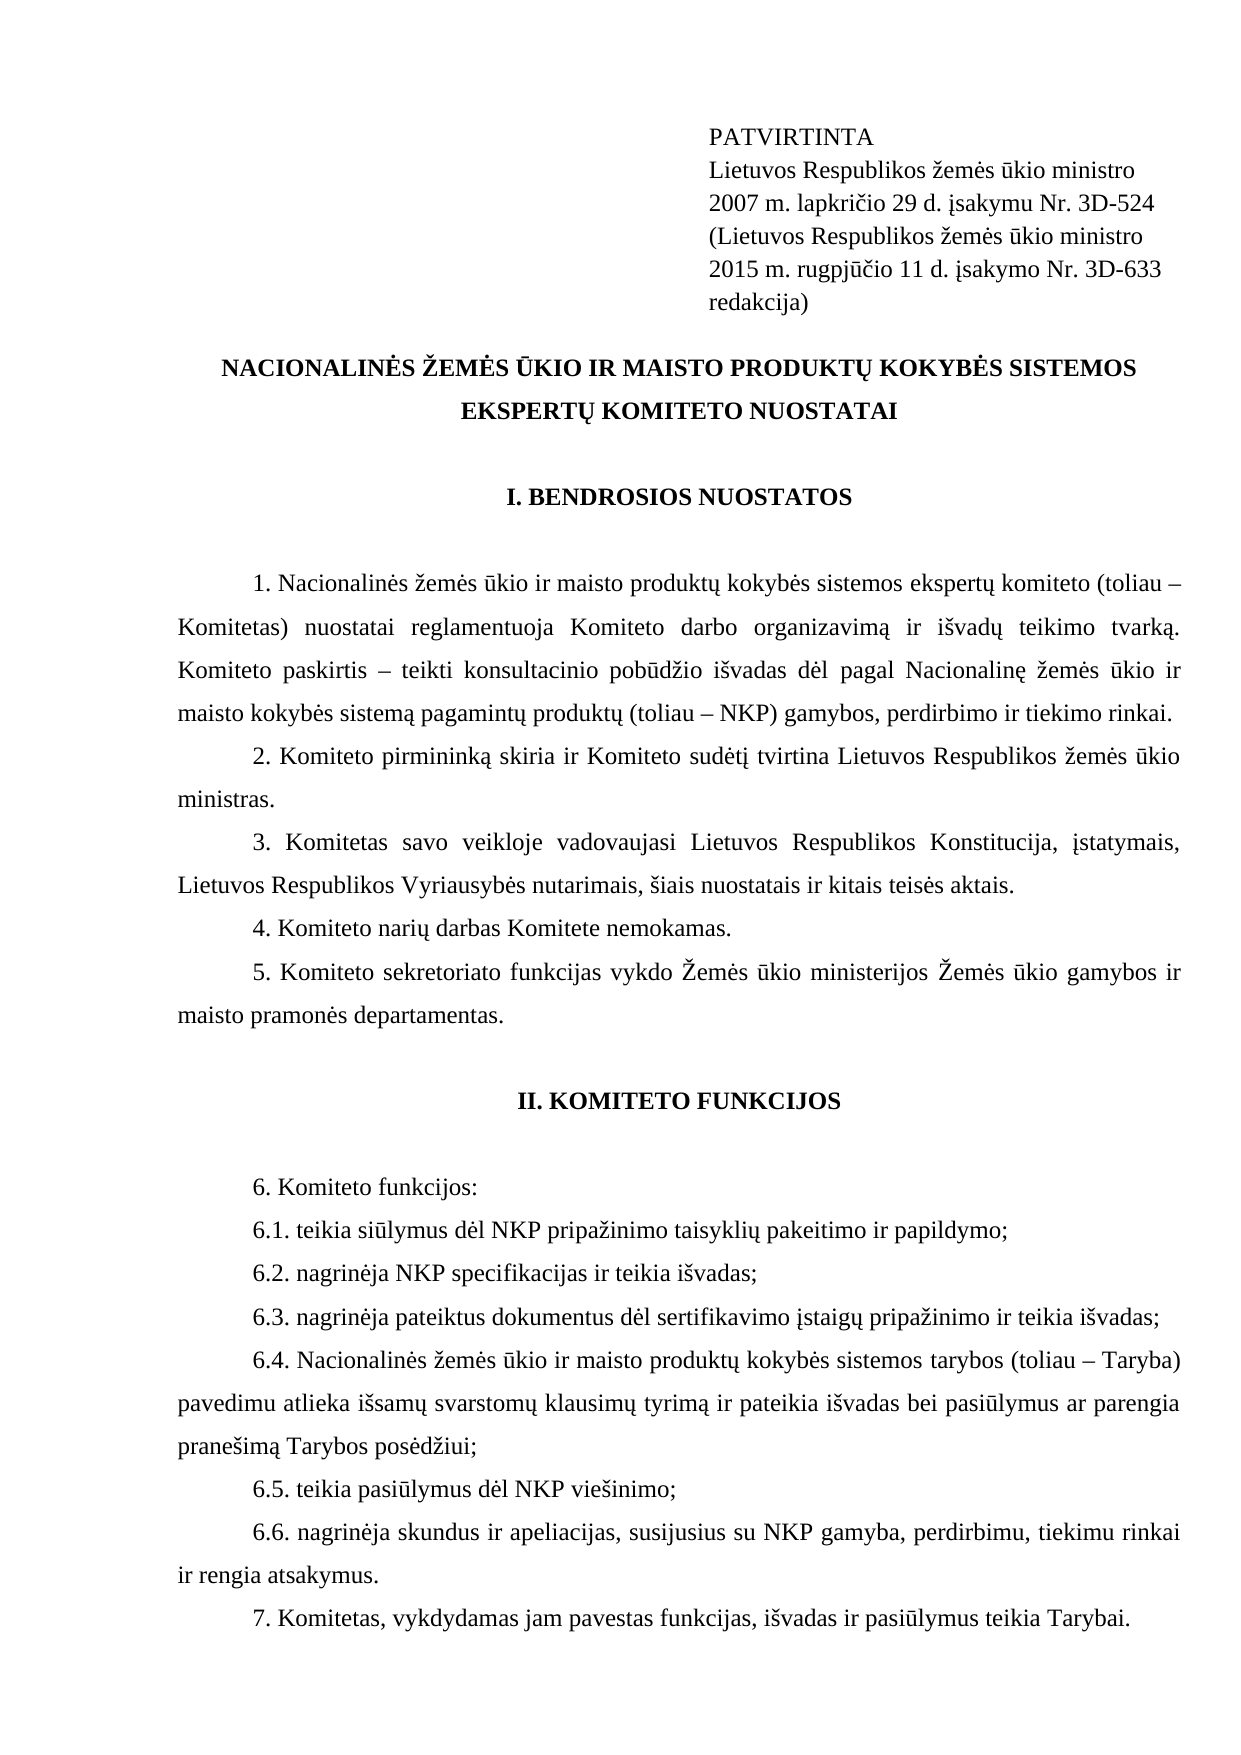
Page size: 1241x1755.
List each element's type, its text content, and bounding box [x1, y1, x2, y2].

text 6.3. nagrinėja pateiktus dokumentus dėl sertifikavimo įstaigų pripažinimo ir teikia išvadas; [177, 1302, 1181, 1330]
text PATVIRTINTA [709, 122, 1181, 150]
text 6.1. teikia siūlymus dėl NKP pripažinimo taisyklių pakeitimo ir papildymo; [177, 1215, 1181, 1244]
text Lietuvos Respublikos žemės ūkio ministro [709, 155, 1181, 183]
text 6.2. nagrinėja NKP specifikacijas ir teikia išvadas; [177, 1258, 1181, 1287]
text 6.4. Nacionalinės žemės ūkio ir maisto produktų kokybės sistemos tarybos (toliau – Taryba) pavedimu atlieka išsamų svarstomų klausimų tyrimą ir pateikia išvadas bei pasiūlymus ar parengia pranešimą Tarybos posėdžiui; [177, 1345, 1181, 1460]
text 5. Komiteto sekretoriato funkcijas vykdo Žemės ūkio ministerijos Žemės ūkio gamybos ir maisto pramonės departamentas. [177, 957, 1181, 1028]
text 7. Komitetas, vykdydamas jam pavestas funkcijas, išvadas ir pasiūlymus teikia Tarybai. [177, 1603, 1181, 1632]
text 3. Komitetas savo veikloje vadovaujasi Lietuvos Respublikos Konstitucija, įstatymais, Lietuvos Respublikos Vyriausybės nutarimais, šiais nuostatais ir kitais teisės aktais. [177, 827, 1181, 899]
text redakcija) [177, 287, 1181, 316]
text (Lietuvos Respublikos žemės ūkio ministro [177, 221, 1181, 249]
text 2015 m. rugpjūčio 11 d. įsakymo Nr. 3D-633 [177, 254, 1181, 282]
text 6.5. teikia pasiūlymus dėl NKP viešinimo; [177, 1474, 1181, 1503]
text NACIONALINĖS ŽEMĖS ŪKIO IR MAISTO PRODUKTŲ KOKYBĖS SISTEMOS EKSPERTŲ KOMITETO NUOSTATAI [177, 353, 1181, 425]
text 6.6. nagrinėja skundus ir apeliacijas, susijusius su NKP gamyba, perdirbimu, tiekimu rinkai ir rengia atsakymus. [177, 1517, 1181, 1589]
text 6. Komiteto funkcijos: [177, 1172, 1181, 1201]
text 2007 m. lapkričio 29 d. įsakymu Nr. 3D-524 [709, 188, 1181, 216]
text 1. Nacionalinės žemės ūkio ir maisto produktų kokybės sistemos ekspertų komiteto (toliau – Komitetas) nuostatai reglamentuoja Komiteto darbo organizavimą ir išvadų teikimo tvarką. Komiteto paskirtis – teikti konsultacinio pobūdžio išvadas dėl pagal Nacionalinę žemės ūkio ir maisto kokybės sistemą pagamintų produktų (toliau – NKP) gamybos, perdirbimo ir tiekimo rinkai. [177, 568, 1181, 727]
text I. BENDROSIOS NUOSTATOS [177, 482, 1181, 511]
text 4. Komiteto narių darbas Komitete nemokamas. [177, 913, 1181, 942]
text 2. Komiteto pirmininką skiria ir Komiteto sudėtį tvirtina Lietuvos Respublikos žemės ūkio ministras. [177, 741, 1181, 813]
text II. KOMITETO FUNKCIJOS [177, 1086, 1181, 1115]
